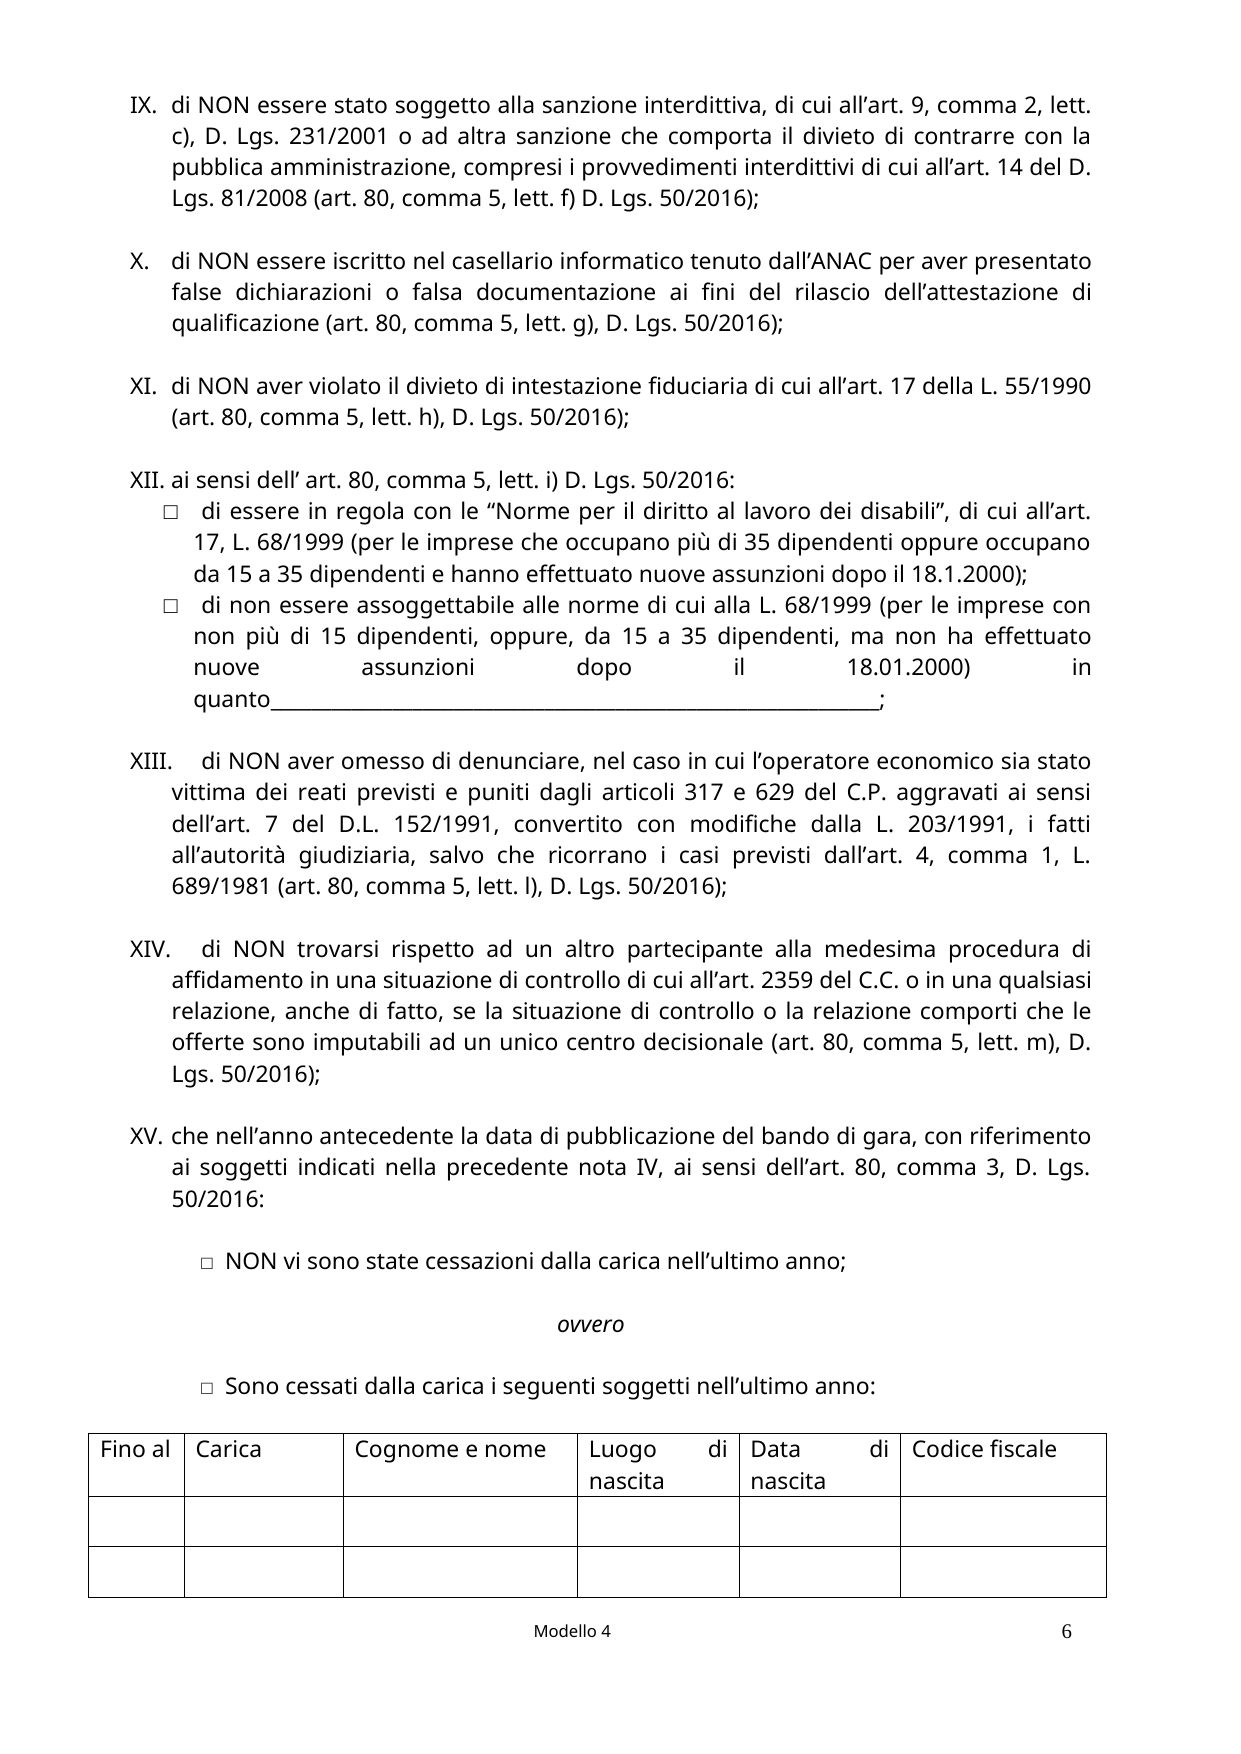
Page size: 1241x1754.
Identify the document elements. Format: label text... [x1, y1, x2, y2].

text ovvero [89, 1308, 1093, 1339]
table_cell [901, 1497, 1106, 1546]
list di NON trovarsi rispetto ad un altro partecipante alla medesima procedura di affidamento in una situazione di controllo di cui all’art. 2359 del C.C. o in una qualsiasi relazione, anche di fatto, se la situazione di controllo o la relazione comporti che le offerte sono imputabili ad un unico centro decisionale (art. 80, comma 5, lett. m), D. Lgs. 50/2016); [130, 933, 1093, 1089]
list di NON aver omesso di denunciare, nel caso in cui l’operatore economico sia stato vittima dei reati previsti e puniti dagli articoli 317 e 629 del C.P. aggravati ai sensi dell’art. 7 del D.L. 152/1991, convertito con modifiche dalla L. 203/1991, i fatti all’autorità giudiziaria, salvo che ricorrano i casi previsti dall’art. 4, comma 1, L. 689/1981 (art. 80, comma 5, lett. l), D. Lgs. 50/2016); [130, 745, 1093, 901]
list di NON aver violato il divieto di intestazione fiduciaria di cui all’art. 17 della L. 55/1990 (art. 80, comma 5, lett. h), D. Lgs. 50/2016); [130, 370, 1093, 432]
table_header Cognome e nome [344, 1434, 577, 1496]
table_header Data di nascita [740, 1434, 900, 1496]
list di non essere assoggettabile alle norme di cui alla L. 68/1999 (per le imprese con non più di 15 dipendenti, oppure, da 15 a 35 dipendenti, ma non ha effettuato nuove assunzioni dopo il 18.01.2000) in quanto____________________________________________________________; [156, 589, 1093, 714]
list di NON essere stato soggetto alla sanzione interdittiva, di cui all’art. 9, comma 2, lett. c), D. Lgs. 231/2001 o ad altra sanzione che comporta il divieto di contrarre con la pubblica amministrazione, compresi i provvedimenti interdittivi di cui all’art. 14 del D. Lgs. 81/2008 (art. 80, comma 5, lett. f) D. Lgs. 50/2016); [130, 89, 1093, 214]
list NON vi sono state cessazioni dalla carica nell’ultimo anno; [201, 1245, 1093, 1276]
list ai sensi dell’ art. 80, comma 5, lett. i) D. Lgs. 50/2016: [130, 464, 1093, 495]
list che nell’anno antecedente la data di pubblicazione del bando di gara, con riferimento ai soggetti indicati nella precedente nota IV, ai sensi dell’art. 80, comma 3, D. Lgs. 50/2016: [130, 1120, 1093, 1214]
table_cell [740, 1547, 900, 1597]
table_cell [578, 1497, 739, 1546]
table_cell [89, 1547, 184, 1597]
table_cell [344, 1497, 577, 1546]
table_cell [185, 1497, 343, 1546]
table_cell [901, 1547, 1106, 1597]
list di NON essere iscritto nel casellario informatico tenuto dall’ANAC per aver presentato false dichiarazioni o falsa documentazione ai fini del rilascio dell’attestazione di qualificazione (art. 80, comma 5, lett. g), D. Lgs. 50/2016); [130, 245, 1093, 339]
table_cell [185, 1547, 343, 1597]
table_header Codice fiscale [901, 1434, 1106, 1496]
table_cell [578, 1547, 739, 1597]
table_header Carica [185, 1434, 343, 1496]
table_cell [740, 1497, 900, 1546]
table_cell [89, 1497, 184, 1546]
table_header Fino al [89, 1434, 184, 1496]
list di essere in regola con le “Norme per il diritto al lavoro dei disabili”, di cui all’art. 17, L. 68/1999 (per le imprese che occupano più di 35 dipendenti oppure occupano da 15 a 35 dipendenti e hanno effettuato nuove assunzioni dopo il 18.1.2000); [156, 495, 1093, 589]
table_header Luogo di nascita [578, 1434, 739, 1496]
list Sono cessati dalla carica i seguenti soggetti nell’ultimo anno: [201, 1370, 1093, 1401]
table_cell [344, 1547, 577, 1597]
